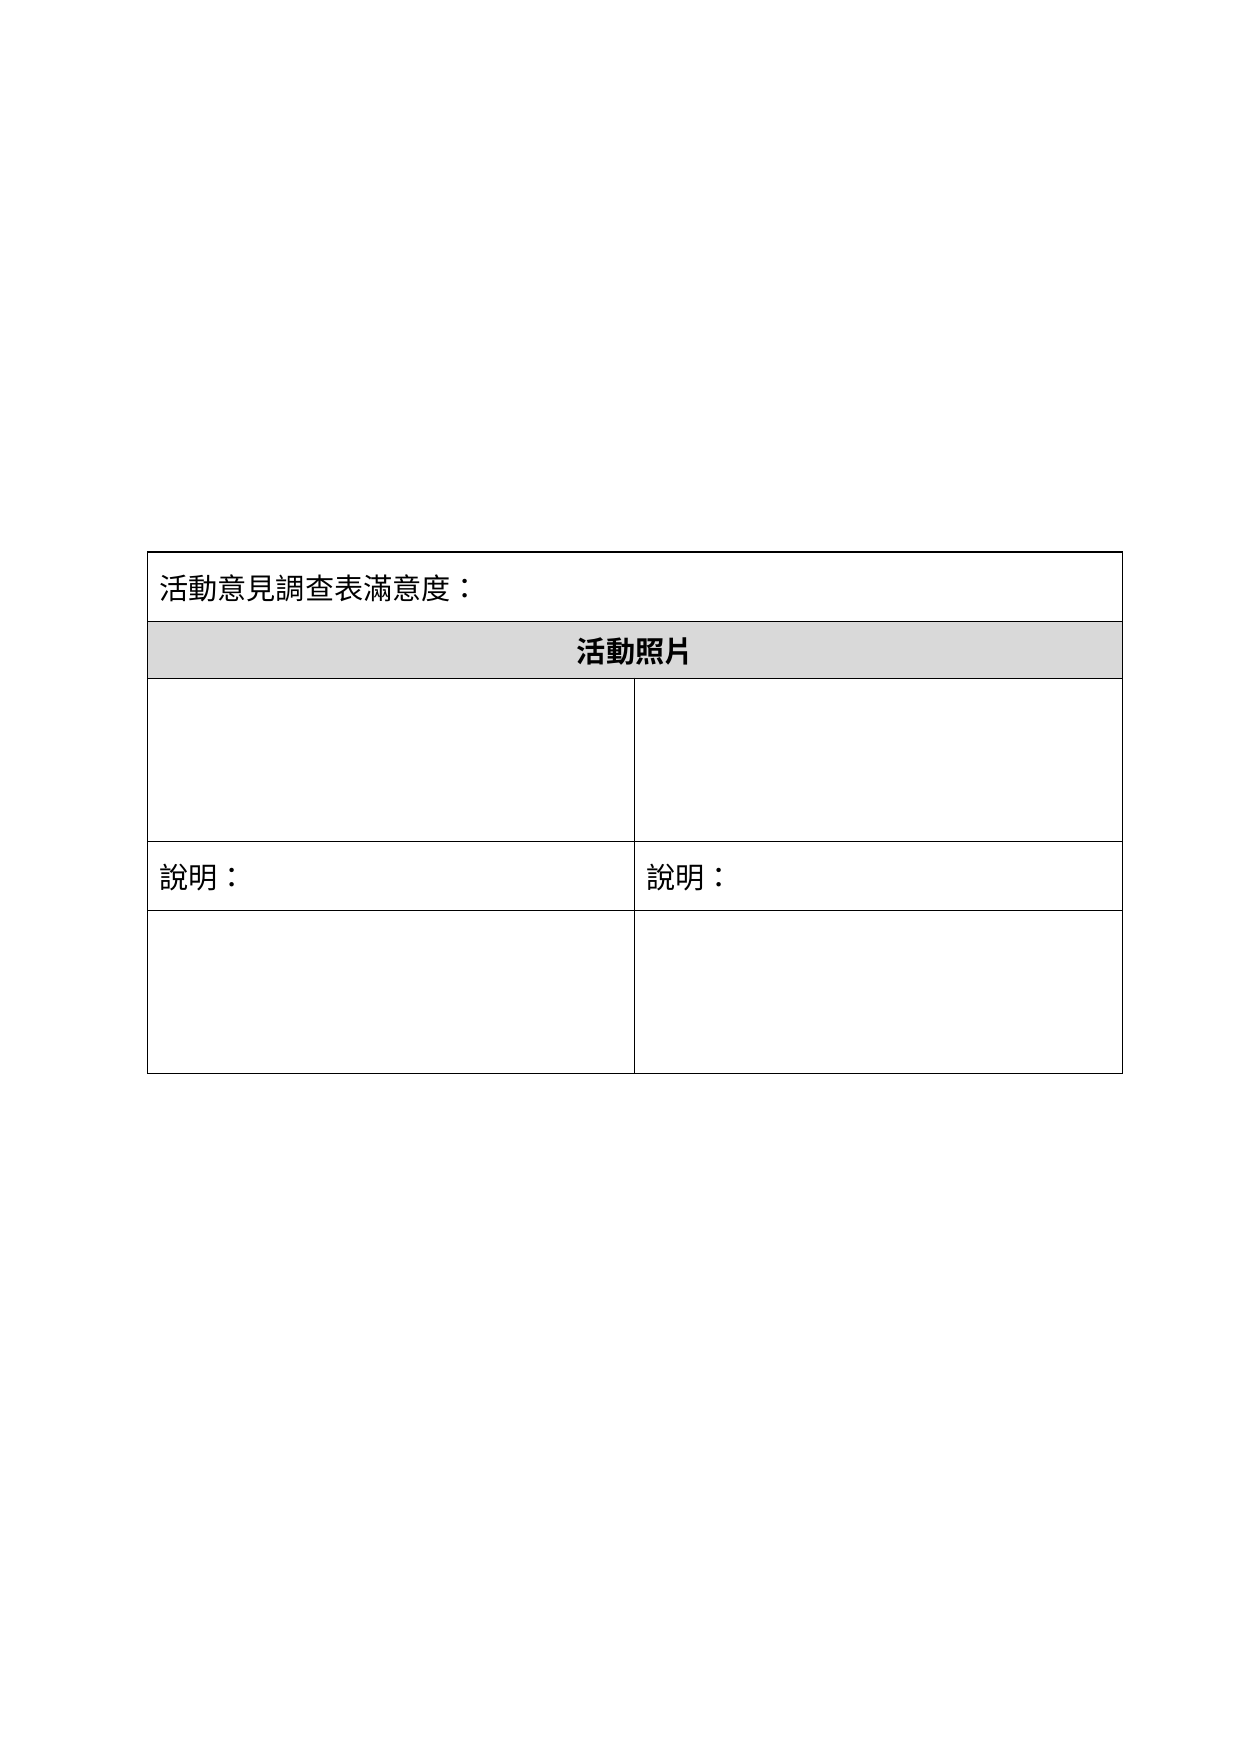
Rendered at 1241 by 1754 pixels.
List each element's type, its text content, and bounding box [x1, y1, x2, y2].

table_cell [148, 911, 634, 1073]
table_cell 活動照片 [148, 622, 1122, 678]
table_cell [635, 679, 1122, 841]
table_cell 說明： [148, 842, 634, 910]
table_cell [148, 679, 634, 841]
table_cell 活動意見調查表滿意度： [148, 553, 1122, 621]
table_cell 說明： [635, 842, 1122, 910]
table_cell [635, 911, 1122, 1073]
